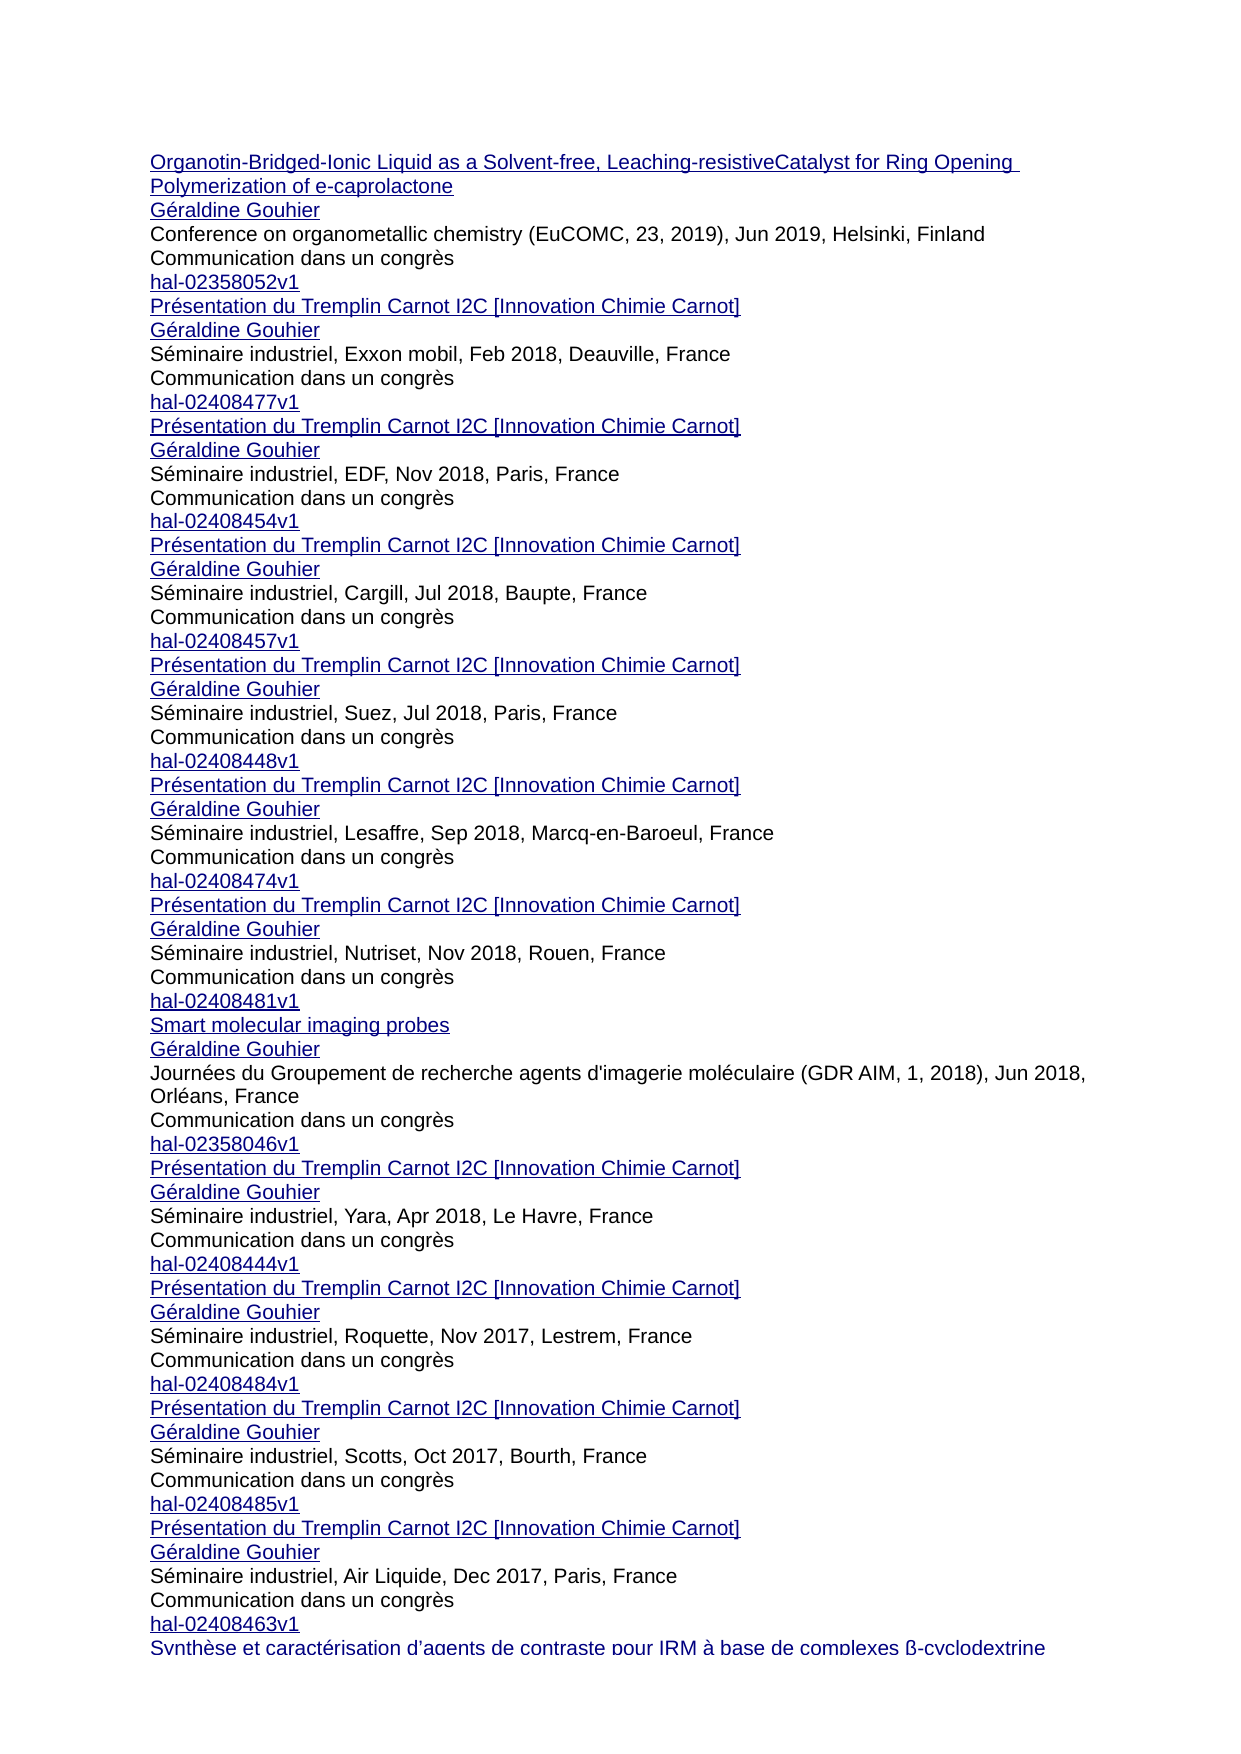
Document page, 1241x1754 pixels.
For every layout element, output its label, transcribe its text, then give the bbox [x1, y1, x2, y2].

table_cell Présentation du Tremplin Carnot I2C [Innovation Chimie Carnot] Géraldine Gouhier Séminaire industriel, Scotts, Oct 2017, Bourth, France Communication dans un congrès hal-02408485v1 [150, 1396, 1090, 1516]
table_cell Synthèse et caractérisation d’agents de contraste pour IRM à base de complexes β-cyclodextrine [150, 1635, 1090, 1655]
table_cell Présentation du Tremplin Carnot I2C [Innovation Chimie Carnot] Géraldine Gouhier Séminaire industriel, EDF, Nov 2018, Paris, France Communication dans un congrès hal-02408454v1 [150, 414, 1090, 533]
table_cell Présentation du Tremplin Carnot I2C [Innovation Chimie Carnot] Géraldine Gouhier Séminaire industriel, Cargill, Jul 2018, Baupte, France Communication dans un congrès hal-02408457v1 [150, 533, 1090, 653]
table_cell Présentation du Tremplin Carnot I2C [Innovation Chimie Carnot] Géraldine Gouhier Séminaire industriel, Exxon mobil, Feb 2018, Deauville, France Communication dans un congrès hal-02408477v1 [150, 294, 1090, 413]
table_cell Présentation du Tremplin Carnot I2C [Innovation Chimie Carnot] Géraldine Gouhier Séminaire industriel, Yara, Apr 2018, Le Havre, France Communication dans un congrès hal-02408444v1 [150, 1156, 1090, 1276]
table_cell Présentation du Tremplin Carnot I2C [Innovation Chimie Carnot] Géraldine Gouhier Séminaire industriel, Air Liquide, Dec 2017, Paris, France Communication dans un congrès hal-02408463v1 [150, 1516, 1090, 1635]
table_cell Présentation du Tremplin Carnot I2C [Innovation Chimie Carnot] Géraldine Gouhier Séminaire industriel, Nutriset, Nov 2018, Rouen, France Communication dans un congrès hal-02408481v1 [150, 893, 1090, 1012]
table_cell Smart molecular imaging probes Géraldine Gouhier Journées du Groupement de recherche agents d'imagerie moléculaire (GDR AIM, 1, 2018), Jun 2018, Orléans, France Communication dans un congrès hal-02358046v1 [150, 1013, 1090, 1156]
table_cell Organotin-Bridged-Ionic Liquid as a Solvent-free, Leaching-resistiveCatalyst for Ring Opening Polymerization of e-caprolactone Géraldine Gouhier Conference on organometallic chemistry (EuCOMC, 23, 2019), Jun 2019, Helsinki, Finland Communication dans un congrès hal-02358052v1 [150, 150, 1090, 294]
table_cell Présentation du Tremplin Carnot I2C [Innovation Chimie Carnot] Géraldine Gouhier Séminaire industriel, Suez, Jul 2018, Paris, France Communication dans un congrès hal-02408448v1 [150, 653, 1090, 773]
table_cell Présentation du Tremplin Carnot I2C [Innovation Chimie Carnot] Géraldine Gouhier Séminaire industriel, Lesaffre, Sep 2018, Marcq-en-Baroeul, France Communication dans un congrès hal-02408474v1 [150, 773, 1090, 893]
table_cell Présentation du Tremplin Carnot I2C [Innovation Chimie Carnot] Géraldine Gouhier Séminaire industriel, Roquette, Nov 2017, Lestrem, France Communication dans un congrès hal-02408484v1 [150, 1276, 1090, 1396]
